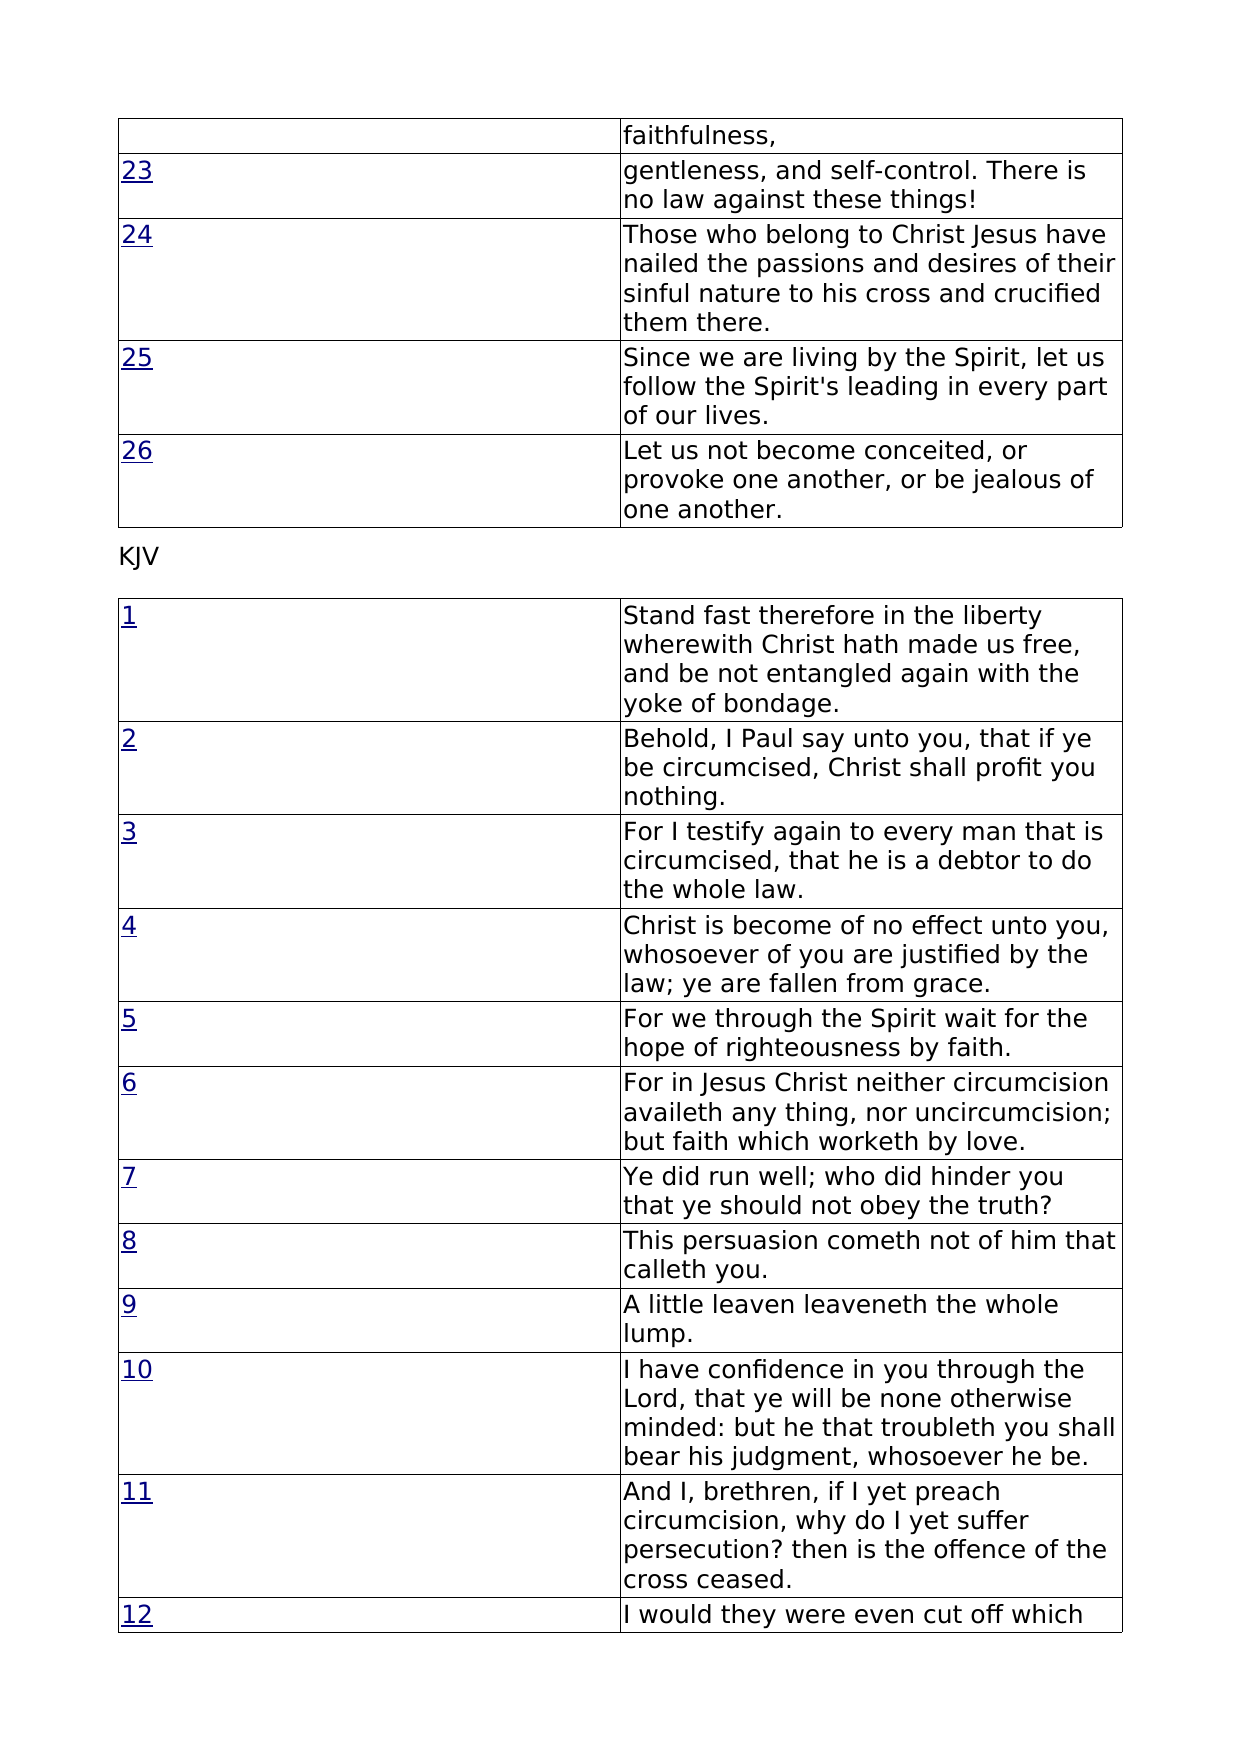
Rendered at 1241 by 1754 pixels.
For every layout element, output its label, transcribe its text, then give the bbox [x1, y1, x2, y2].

table_cell 4 [119, 909, 620, 1001]
table_cell 7 [119, 1160, 620, 1223]
table_cell Behold, I Paul say unto you, that if ye be circumcised, Christ shall profit you nothing. [621, 722, 1122, 814]
table_cell 6 [119, 1067, 620, 1159]
table_cell For in Jesus Christ neither circumcision availeth any thing, nor uncircumcision; but faith which worketh by love. [621, 1067, 1122, 1159]
table_cell I would they were even cut off which [621, 1598, 1122, 1632]
table_cell And I, brethren, if I yet preach circumcision, why do I yet suffer persecution? then is the offence of the cross ceased. [621, 1475, 1122, 1597]
table_cell Since we are living by the Spirit, let us follow the Spirit's leading in every part of our lives. [621, 341, 1122, 433]
table_cell Ye did run well; who did hinder you that ye should not obey the truth? [621, 1160, 1122, 1223]
table_cell 8 [119, 1224, 620, 1287]
table_cell [119, 119, 620, 153]
table_header 1 [119, 599, 620, 721]
table_cell A little leaven leaveneth the whole lump. [621, 1289, 1122, 1352]
text KJV [118, 542, 1122, 571]
table_cell 26 [119, 435, 620, 527]
table_cell gentleness, and self-control. There is no law against these things! [621, 154, 1122, 217]
table_cell 11 [119, 1475, 620, 1597]
table_cell 3 [119, 815, 620, 908]
table_cell 9 [119, 1289, 620, 1352]
table_cell Those who belong to Christ Jesus have nailed the passions and desires of their sinful nature to his cross and crucified them there. [621, 219, 1122, 340]
table_cell 24 [119, 219, 620, 340]
table_cell faithfulness, [621, 119, 1122, 153]
table_cell For we through the Spirit wait for the hope of righteousness by faith. [621, 1002, 1122, 1066]
table_cell Christ is become of no effect unto you, whosoever of you are justified by the law; ye are fallen from grace. [621, 909, 1122, 1001]
table_cell For I testify again to every man that is circumcised, that he is a debtor to do the whole law. [621, 815, 1122, 908]
table_cell I have confidence in you through the Lord, that ye will be none otherwise minded: but he that troubleth you shall bear his judgment, whosoever he be. [621, 1353, 1122, 1474]
table_cell 2 [119, 722, 620, 814]
table_cell This persuasion cometh not of him that calleth you. [621, 1224, 1122, 1287]
table_header Stand fast therefore in the liberty wherewith Christ hath made us free, and be not entangled again with the yoke of bondage. [621, 599, 1122, 721]
table_cell 5 [119, 1002, 620, 1066]
table_cell Let us not become conceited, or provoke one another, or be jealous of one another. [621, 435, 1122, 527]
table_cell 12 [119, 1598, 620, 1632]
table_cell 25 [119, 341, 620, 433]
table_cell 10 [119, 1353, 620, 1474]
table_cell 23 [119, 154, 620, 217]
